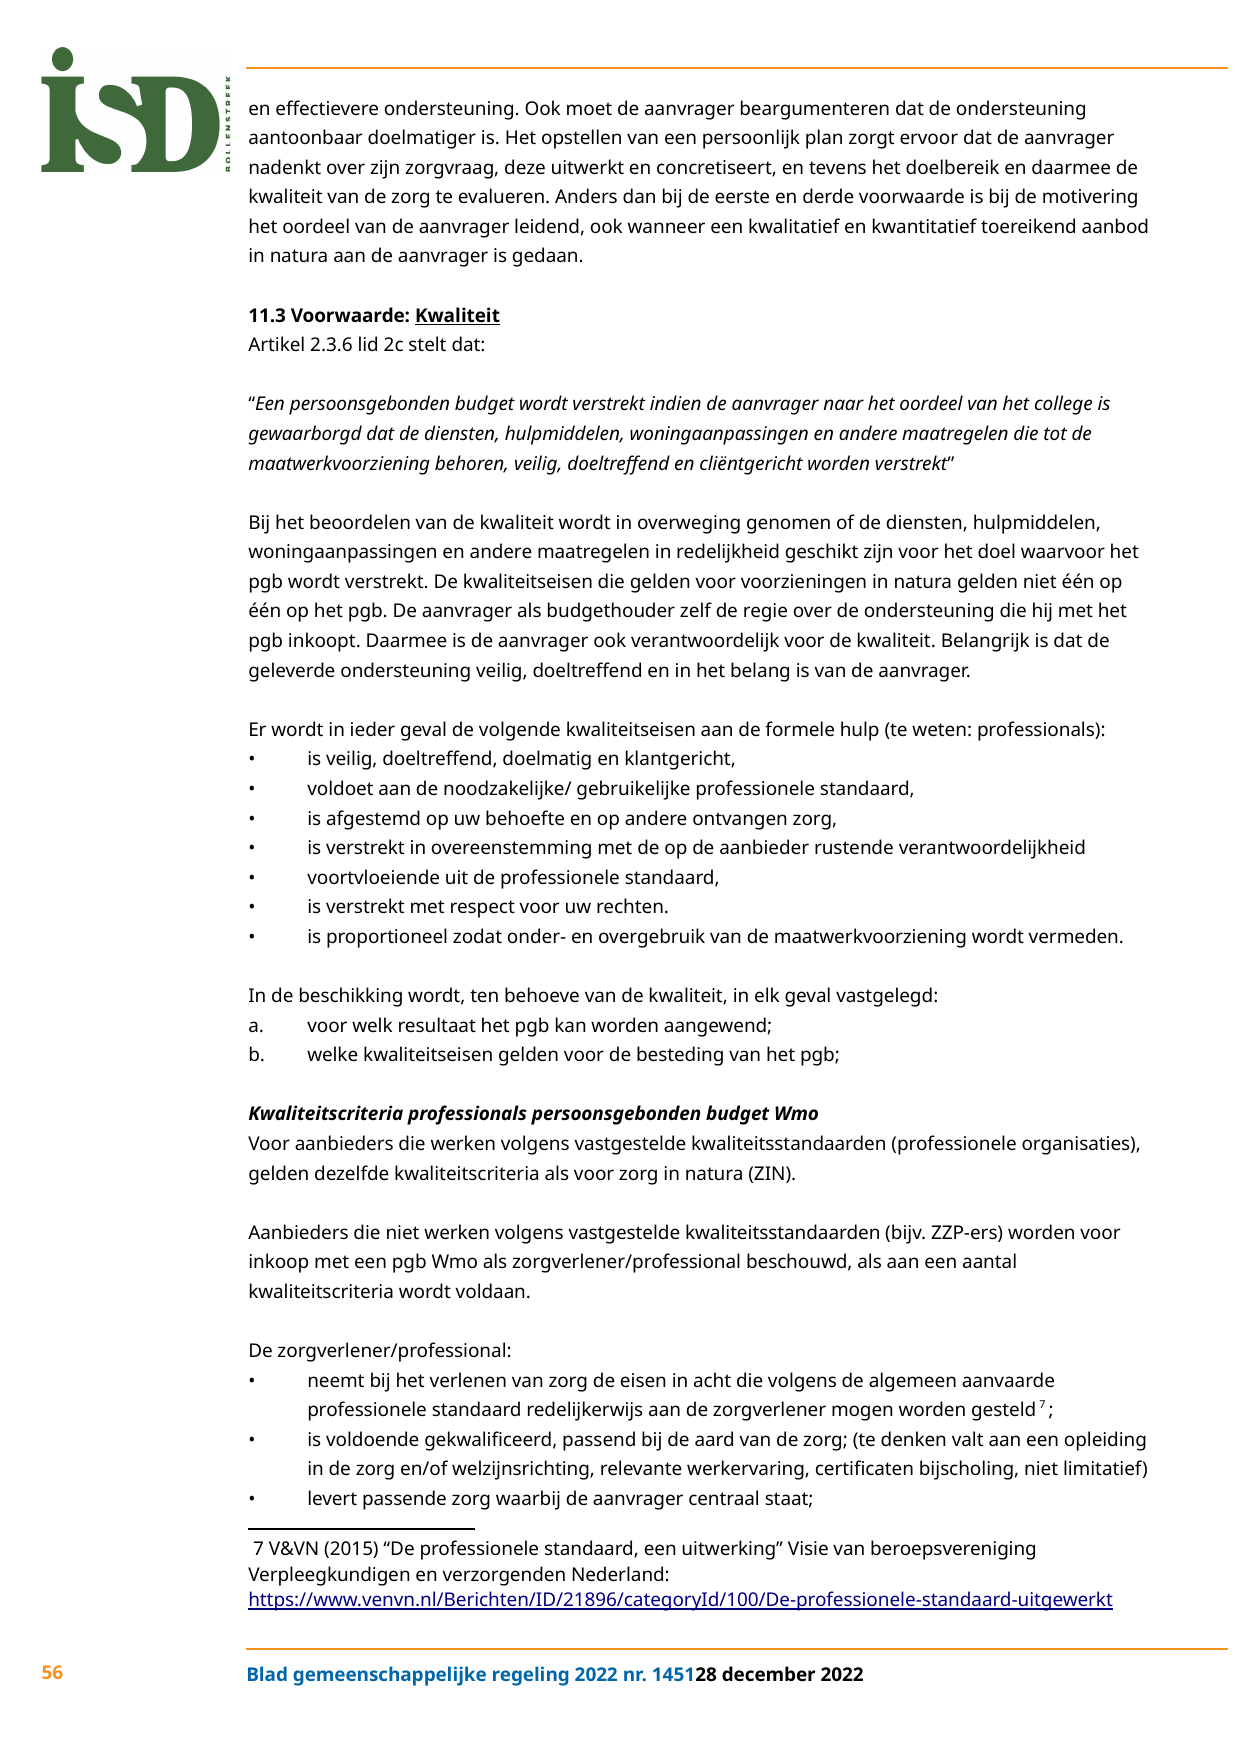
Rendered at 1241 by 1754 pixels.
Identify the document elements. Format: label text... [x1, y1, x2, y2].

list is proportioneel zodat onder- en overgebruik van de maatwerkvoorziening wordt vermeden. [248, 923, 1152, 949]
list voortvloeiende uit de professionele standaard, [248, 864, 1152, 890]
text In de beschikking wordt, ten behoeve van de kwaliteit, in elk geval vastgelegd: [248, 982, 1152, 1008]
list is voldoende gekwalificeerd, passend bij de aard van de zorg; (te denken valt aan een opleiding in de zorg en/of welzijnsrichting, relevante werkervaring, certificaten bijscholing, niet limitatief) [248, 1426, 1152, 1481]
list is veilig, doeltreffend, doelmatig en klantgericht, [248, 746, 1152, 771]
list is verstrekt met respect voor uw rechten. [248, 893, 1152, 919]
text Kwaliteitscriteria professionals persoonsgebonden budget Wmo [248, 1101, 1152, 1126]
text Aanbieders die niet werken volgens vastgestelde kwaliteitsstandaarden (bijv. ZZP-ers) worden voor inkoop met een pgb Wmo als zorgverlener/professional beschouwd, als aan een aantal kwaliteitscriteria wordt voldaan. [248, 1219, 1152, 1304]
list levert passende zorg waarbij de aanvrager centraal staat; [248, 1485, 1152, 1511]
list welke kwaliteitseisen gelden voor de besteding van het pgb; [248, 1041, 1152, 1067]
list V&VN (2015) “De professionele standaard, een uitwerking” Visie van beroepsvereniging Verpleegkundigen en verzorgenden Nederland: https://www.venvn.nl/Berichten/ID/21896/categoryId/100/De-professionele-standaard-uitgewerkt [248, 1535, 1152, 1612]
text “Een persoonsgebonden budget wordt verstrekt indien de aanvrager naar het oordeel van het college is gewaarborgd dat de diensten, hulpmiddelen, woningaanpassingen en andere maatregelen die tot de maatwerkvoorziening behoren, veilig, doeltreffend en cliëntgericht worden verstrekt” [248, 391, 1152, 476]
text De zorgverlener/professional: [248, 1337, 1152, 1363]
text Er wordt in ieder geval de volgende kwaliteitseisen aan de formele hulp (te weten: professionals): [248, 716, 1152, 742]
text Voor aanbieders die werken volgens vastgestelde kwaliteitsstandaarden (professionele organisaties), gelden dezelfde kwaliteitscriteria als voor zorg in natura (ZIN). [248, 1130, 1152, 1186]
list voldoet aan de noodzakelijke/ gebruikelijke professionele standaard, [248, 775, 1152, 801]
list voor welk resultaat het pgb kan worden aangewend; [248, 1012, 1152, 1038]
list is afgestemd op uw behoefte en op andere ontvangen zorg, [248, 805, 1152, 831]
picture [41, 47, 231, 172]
text en effectievere ondersteuning. Ook moet de aanvrager beargumenteren dat de ondersteuning aantoonbaar doelmatiger is. Het opstellen van een persoonlijk plan zorgt ervoor dat de aanvrager nadenkt over zijn zorgvraag, deze uitwerkt en concretiseert, en tevens het doelbereik en daarmee de kwaliteit van de zorg te evalueren. Anders dan bij de eerste en derde voorwaarde is bij de motivering het oordeel van de aanvrager leidend, ook wanneer een kwalitatief en kwantitatief toereikend aanbod in natura aan de aanvrager is gedaan. [248, 95, 1152, 268]
text Artikel 2.3.6 lid 2c stelt dat: [248, 331, 1152, 357]
text 11.3 Voorwaarde: Kwaliteit [248, 302, 1152, 328]
list neemt bij het verlenen van zorg de eisen in acht die volgens de algemeen aanvaarde professionele standaard redelijkerwijs aan de zorgverlener mogen worden gesteld; [248, 1367, 1152, 1422]
text Bij het beoordelen van de kwaliteit wordt in overweging genomen of de diensten, hulpmiddelen, woningaanpassingen en andere maatregelen in redelijkheid geschikt zijn voor het doel waarvoor het pgb wordt verstrekt. De kwaliteitseisen die gelden voor voorzieningen in natura gelden niet één op één op het pgb. De aanvrager als budgethouder zelf de regie over de ondersteuning die hij met het pgb inkoopt. Daarmee is de aanvrager ook verantwoordelijk voor de kwaliteit. Belangrijk is dat de geleverde ondersteuning veilig, doeltreffend en in het belang is van de aanvrager. [248, 509, 1152, 683]
list is verstrekt in overeenstemming met de op de aanbieder rustende verantwoordelijkheid [248, 834, 1152, 860]
